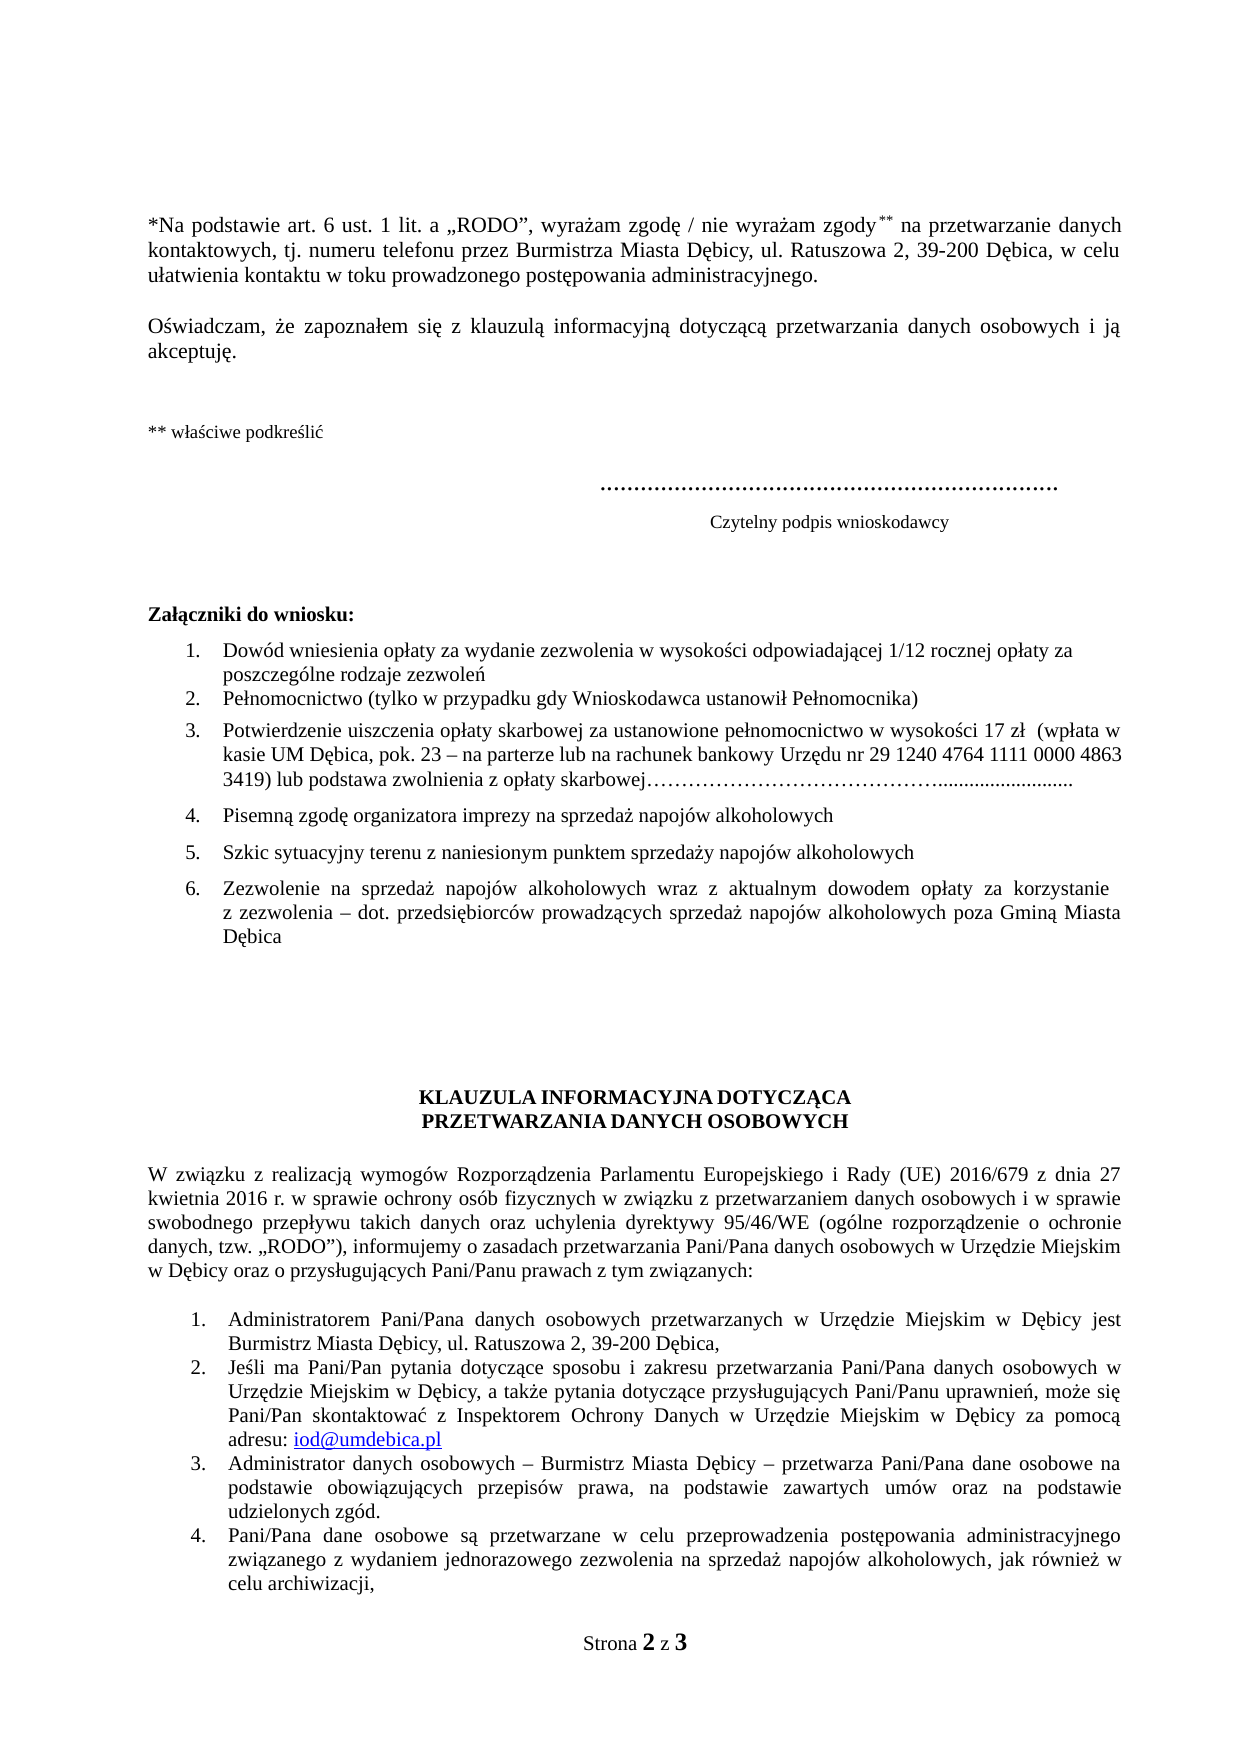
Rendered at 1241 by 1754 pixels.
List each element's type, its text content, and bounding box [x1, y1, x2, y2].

text PRZETWARZANIA DANYCH OSOBOWYCH [148, 1109, 1122, 1133]
text Czytelny podpis wnioskodawcy [579, 511, 1080, 533]
text W związku z realizacją wymogów Rozporządzenia Parlamentu Europejskiego i Rady (UE) 2016/679 z dnia 27 kwietnia 2016 r. w sprawie ochrony osób fizycznych w związku z przetwarzaniem danych osobowych i w sprawie swobodnego przepływu takich danych oraz uchylenia dyrektywy 95/46/WE (ogólne rozporządzenie o ochronie danych, tzw. „RODO”), informujemy o zasadach przetwarzania Pani/Pana danych osobowych w Urzędzie Miejskim w Dębicy oraz o przysługujących Pani/Panu prawach z tym związanych: [148, 1162, 1122, 1282]
text .................................................................... [579, 465, 1080, 496]
list Administratorem Pani/Pana danych osobowych przetwarzanych w Urzędzie Miejskim w Dębicy jest Burmistrz Miasta Dębicy, ul. Ratuszowa 2, 39-200 Dębica, [190, 1307, 1122, 1355]
text *Na podstawie art. 6 ust. 1 lit. a „RODO”, wyrażam zgodę / nie wyrażam zgody** na przetwarzanie danych kontaktowych, tj. numeru telefonu przez Burmistrza Miasta Dębicy, ul. Ratuszowa 2, 39-200 Dębica, w celu ułatwienia kontaktu w toku prowadzonego postępowania administracyjnego. [148, 212, 1122, 287]
text Oświadczam, że zapoznałem się z klauzulą informacyjną dotyczącą przetwarzania danych osobowych i ją akceptuję. [148, 313, 1122, 363]
list Szkic sytuacyjny terenu z naniesionym punktem sprzedaży napojów alkoholowych [185, 839, 1122, 864]
list Pani/Pana dane osobowe są przetwarzane w celu przeprowadzenia postępowania administracyjnego związanego z wydaniem jednorazowego zezwolenia na sprzedaż napojów alkoholowych, jak również w celu archiwizacji, [190, 1523, 1122, 1595]
list Pełnomocnictwo (tylko w przypadku gdy Wnioskodawca ustanowił Pełnomocnika) [185, 686, 1122, 710]
list Jeśli ma Pani/Pan pytania dotyczące sposobu i zakresu przetwarzania Pani/Pana danych osobowych w Urzędzie Miejskim w Dębicy, a także pytania dotyczące przysługujących Pani/Panu uprawnień, może się Pani/Pan skontaktować z Inspektorem Ochrony Danych w Urzędzie Miejskim w Dębicy za pomocą adresu: iod@umdebica.pl [190, 1355, 1122, 1451]
list Dowód wniesienia opłaty za wydanie zezwolenia w wysokości odpowiadającej 1/12 rocznej opłaty za poszczególne rodzaje zezwoleń [185, 638, 1122, 686]
list Administrator danych osobowych – Burmistrz Miasta Dębicy – przetwarza Pani/Pana dane osobowe na podstawie obowiązujących przepisów prawa, na podstawie zawartych umów oraz na podstawie udzielonych zgód. [190, 1451, 1122, 1523]
list Potwierdzenie uiszczenia opłaty skarbowej za ustanowione pełnomocnictwo w wysokości 17 zł (wpłata w kasie UM Dębica, pok. 23 – na parterze lub na rachunek bankowy Urzędu nr 29 1240 4764 1111 0000 4863 3419) lub podstawa zwolnienia z opłaty skarbowej…………………………………….......................... [185, 718, 1122, 791]
text ** właściwe podkreślić [148, 421, 1122, 442]
list Pisemną zgodę organizatora imprezy na sprzedaż napojów alkoholowych [185, 803, 1122, 827]
text Załączniki do wniosku: [148, 602, 1122, 626]
list Zezwolenie na sprzedaż napojów alkoholowych wraz z aktualnym dowodem opłaty za korzystanie z zezwolenia – dot. przedsiębiorców prowadzących sprzedaż napojów alkoholowych poza Gminą Miasta Dębica [185, 876, 1122, 948]
text KLAUZULA INFORMACYJNA DOTYCZĄCA [148, 1085, 1122, 1109]
